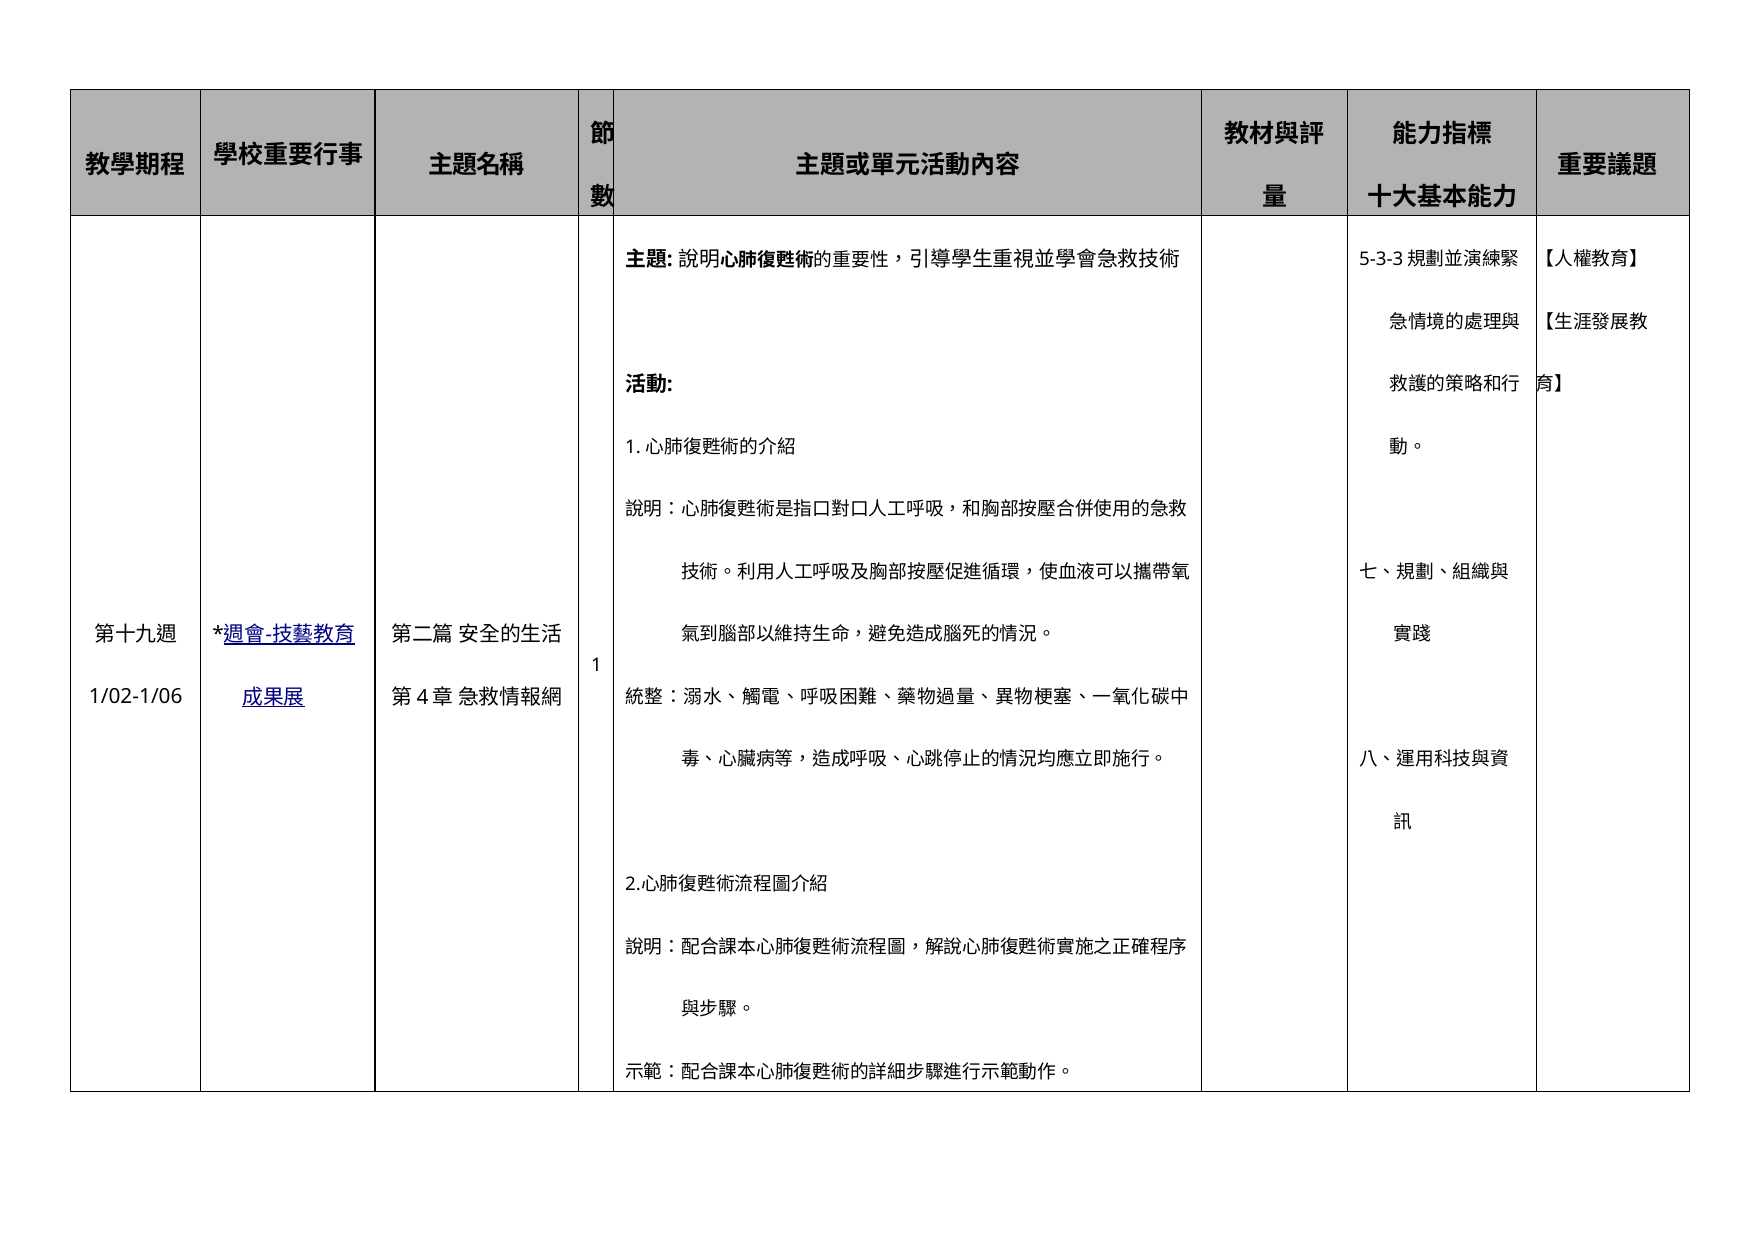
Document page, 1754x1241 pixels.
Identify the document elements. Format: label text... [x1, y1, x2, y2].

table_header 學校重要行事 [201, 90, 374, 215]
table_cell 第二篇 安全的生活 第4章 急救情報網 [376, 216, 578, 1091]
table_header 主題或單元活動內容 [614, 90, 1201, 215]
table_cell [1202, 216, 1347, 1091]
table_header 主題名稱 [376, 90, 578, 215]
table_header 重要議題 [1537, 90, 1689, 215]
table_header 教材與評量 [1202, 90, 1347, 215]
table_cell 1 [579, 216, 613, 1091]
table_header 節數 [579, 90, 613, 215]
table_cell 5-3-3規劃並演練緊急情境的處理與救護的策略和行動。 七、規劃、組織與實踐 八、運用科技與資訊 [1348, 216, 1536, 1091]
table_header 教學期程 [71, 90, 200, 215]
table_cell 【人權教育】 【生涯發展教育】 [1537, 216, 1689, 1091]
table_cell 第十九週 1/02-1/06 [71, 216, 200, 1091]
table_cell *週會-技藝教育成果展 [201, 216, 374, 1091]
table_header 能力指標 十大基本能力 [1348, 90, 1536, 215]
table_cell 主題: 說明心肺復甦術的重要性，引導學生重視並學會急救技術 活動: 1. 心肺復甦術的介紹 說明：心肺復甦術是指口對口人工呼吸，和胸部按壓合併使用的急救技術。利用人工呼吸及胸部按壓促進循環，使血液可以攜帶氧氣到腦部以維持生命，避免造成腦死的情況。 統整：溺水、觸電、呼吸困難、藥物過量、異物梗塞、一氧化碳中毒、心臟病等，造成呼吸、心跳停止的情況均應立即施行。 2.心肺復甦術流程圖介紹 說明：配合課本心肺復甦術流程圖，解說心肺復甦術實施之正確程序與步驟。 示範：配合課本心肺復甦術的詳細步驟進行示範動作。 [614, 216, 1201, 1091]
